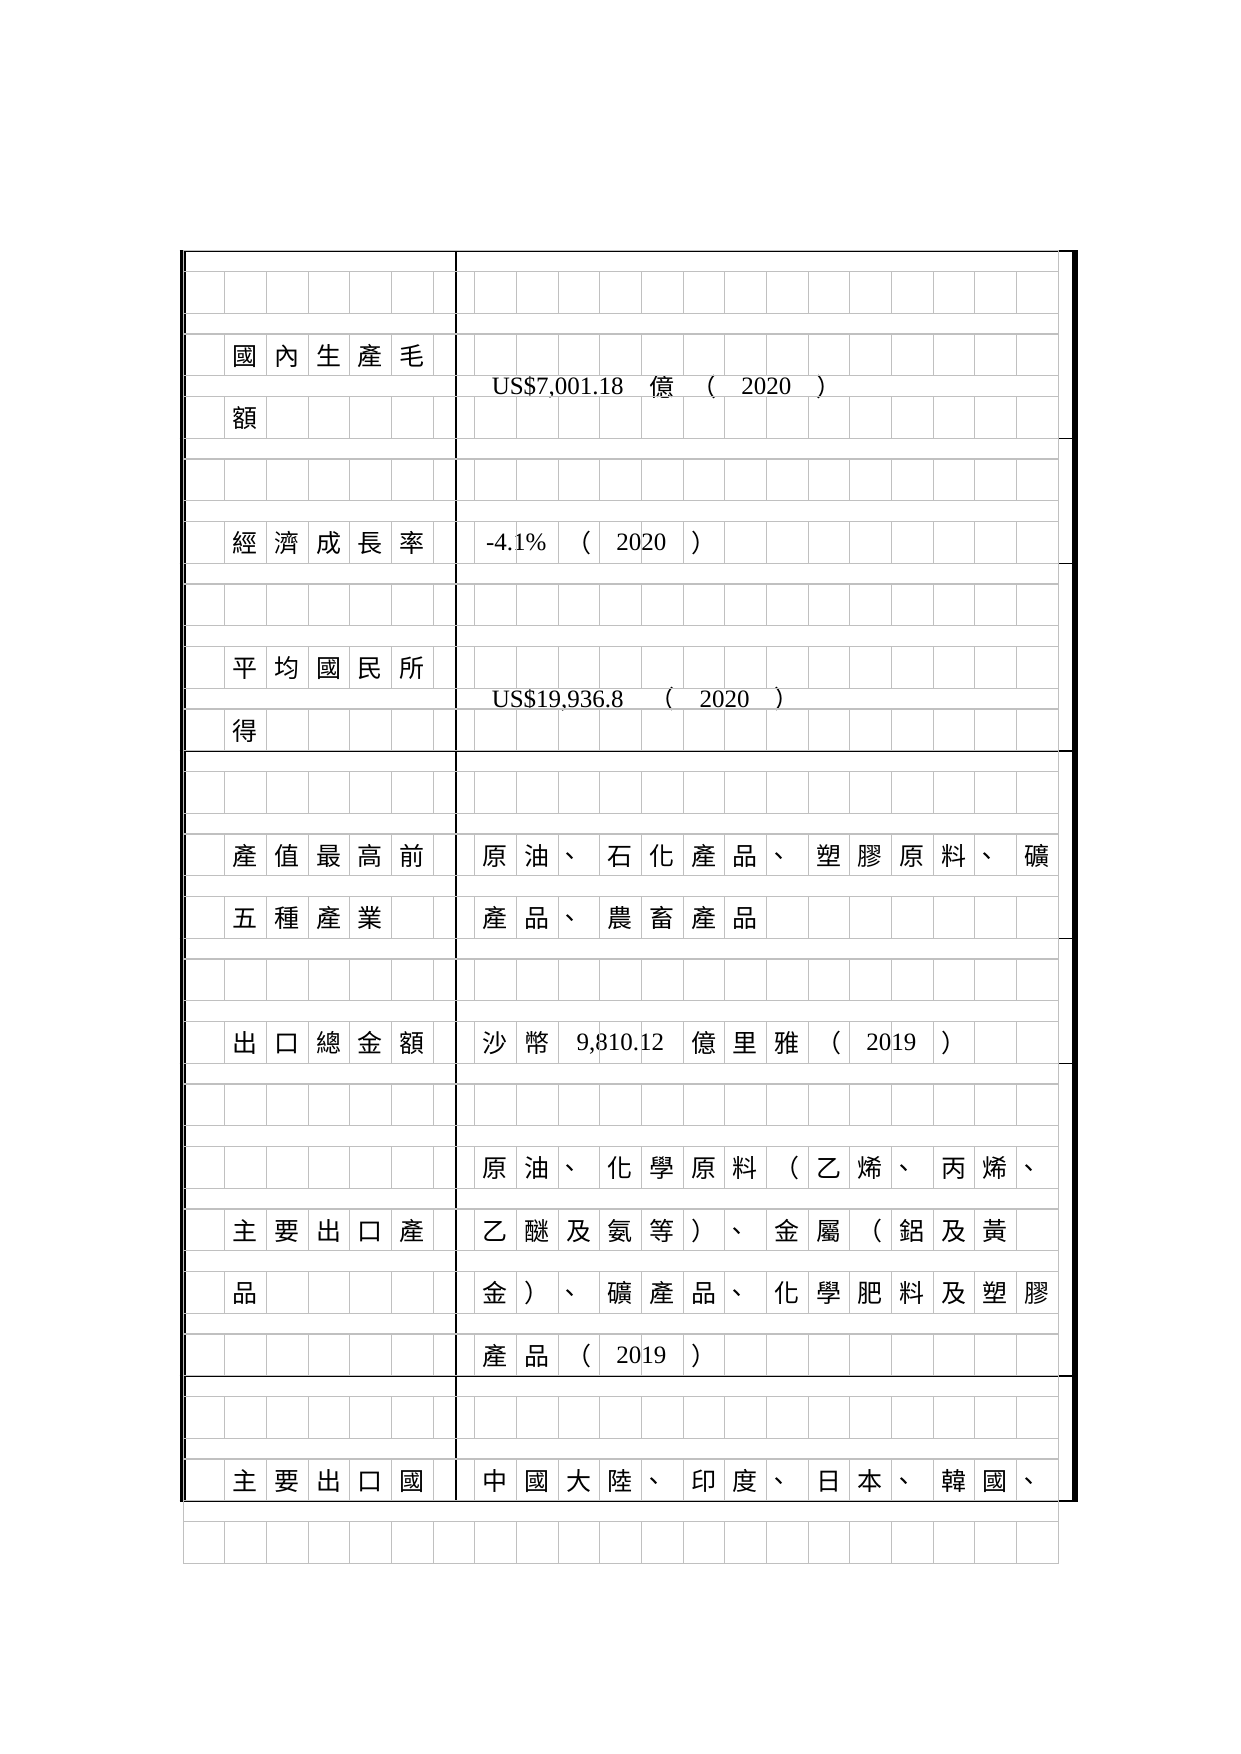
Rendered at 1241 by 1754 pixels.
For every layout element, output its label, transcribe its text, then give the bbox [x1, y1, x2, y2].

table_cell -4.1%（2020） [475, 522, 516, 563]
table_cell [267, 772, 308, 813]
table_cell 民 [350, 647, 391, 688]
table_cell US$19,936.8（2020） [767, 710, 808, 750]
table_cell 原油、化學原料（乙烯、丙烯、乙醚及氨等）、金屬（鋁及黃金）、礦產品、化學肥料及塑膠產品（2019） [559, 1085, 599, 1125]
table_cell 中國大陸、印度、日本、韓國、阿拉伯聯合大公國、美國、新加坡、荷蘭、巴林、臺灣（2019） [475, 1397, 516, 1438]
table_cell 原油、化學原料（乙烯、丙烯、乙醚及氨等）、金屬（鋁及黃金）、礦產品、化學肥料及塑膠產品（2019） [725, 1147, 766, 1188]
table_cell [267, 1272, 308, 1313]
table_cell 沙幣9,810.12億里雅（2019） [475, 960, 516, 1000]
table_cell 中國大陸、印度、日本、韓國、阿拉伯聯合大公國、美國、新加坡、荷蘭、巴林、臺灣（2019） [1059, 1377, 1072, 1500]
table_cell US$19,936.8（2020） [1017, 647, 1058, 688]
table_cell 原油、石化產品、塑膠原料、礦產品、農畜產品 [457, 772, 474, 813]
table_cell 原油、化學原料（乙烯、丙烯、乙醚及氨等）、金屬（鋁及黃金）、礦產品、化學肥料及塑膠產品（2019） [975, 1272, 1016, 1313]
table_cell 沙幣9,810.12億里雅（2019） [850, 960, 891, 1000]
table_cell [309, 272, 349, 313]
table_cell 原油、化學原料（乙烯、丙烯、乙醚及氨等）、金屬（鋁及黃金）、礦產品、化學肥料及塑膠產品（2019） [1017, 1210, 1058, 1250]
table_cell [350, 460, 391, 500]
table_cell 原油、石化產品、塑膠原料、礦產品、農畜產品 [642, 835, 683, 875]
table_cell [186, 814, 455, 833]
table_cell [392, 1335, 433, 1375]
table_cell 最 [309, 835, 349, 875]
table_cell 原油、化學原料（乙烯、丙烯、乙醚及氨等）、金屬（鋁及黃金）、礦產品、化學肥料及塑膠產品（2019） [850, 1335, 891, 1375]
table_cell US$19,936.8（2020） [457, 689, 529, 708]
table_cell 原油、化學原料（乙烯、丙烯、乙醚及氨等）、金屬（鋁及黃金）、礦產品、化學肥料及塑膠產品（2019） [475, 1147, 516, 1188]
table_cell 經 [225, 522, 266, 563]
table_cell US$7,001.18億（2020） [530, 376, 655, 396]
table_cell US$7,001.18億（2020） [934, 335, 974, 375]
table_cell 沙幣9,810.12億里雅（2019） [850, 1022, 891, 1063]
table_cell [186, 1210, 224, 1250]
table_cell 主要出口國家 [186, 1460, 224, 1500]
table_cell 中國大陸、印度、日本、韓國、阿拉伯聯合大公國、美國、新加坡、荷蘭、巴林、臺灣（2019） [517, 1397, 558, 1438]
table_cell US$19,936.8（2020） [1059, 564, 1072, 750]
table_cell 原油、化學原料（乙烯、丙烯、乙醚及氨等）、金屬（鋁及黃金）、礦產品、化學肥料及塑膠產品（2019） [934, 1272, 974, 1313]
table_cell 原油、石化產品、塑膠原料、礦產品、農畜產品 [517, 897, 558, 938]
table_cell 原油、化學原料（乙烯、丙烯、乙醚及氨等）、金屬（鋁及黃金）、礦產品、化學肥料及塑膠產品（2019） [684, 1085, 724, 1125]
table_cell [350, 1085, 391, 1125]
table_cell 中國大陸、印度、日本、韓國、阿拉伯聯合大公國、美國、新加坡、荷蘭、巴林、臺灣（2019） [517, 1460, 558, 1500]
table_cell US$19,936.8（2020） [559, 710, 599, 750]
table_cell 品 [225, 1272, 266, 1313]
table_cell US$7,001.18億（2020） [517, 335, 558, 375]
table_cell [309, 585, 349, 625]
table_cell 原油、化學原料（乙烯、丙烯、乙醚及氨等）、金屬（鋁及黃金）、礦產品、化學肥料及塑膠產品（2019） [850, 1210, 891, 1250]
table_cell -4.1%（2020） [892, 460, 933, 500]
table_cell 國 [309, 647, 349, 688]
table_cell 原油、化學原料（乙烯、丙烯、乙醚及氨等）、金屬（鋁及黃金）、礦產品、化學肥料及塑膠產品（2019） [642, 1272, 683, 1313]
table_cell US$7,001.18億（2020） [809, 335, 849, 375]
table_cell 原油、化學原料（乙烯、丙烯、乙醚及氨等）、金屬（鋁及黃金）、礦產品、化學肥料及塑膠產品（2019） [600, 1335, 641, 1375]
table_cell [186, 335, 224, 375]
table_cell [350, 960, 391, 1000]
table_cell 沙幣9,810.12億里雅（2019） [600, 1022, 641, 1063]
table_cell US$7,001.18億（2020） [457, 397, 474, 438]
table_cell [186, 1189, 455, 1208]
table_cell -4.1%（2020） [725, 460, 766, 500]
table_cell US$19,936.8（2020） [809, 710, 849, 750]
table_cell 中國大陸、印度、日本、韓國、阿拉伯聯合大公國、美國、新加坡、荷蘭、巴林、臺灣（2019） [767, 1460, 808, 1500]
table_cell US$19,936.8（2020） [767, 647, 808, 688]
table_cell 原油、石化產品、塑膠原料、礦產品、農畜產品 [642, 897, 683, 938]
table_cell US$19,936.8（2020） [600, 585, 641, 625]
table_cell US$7,001.18億（2020） [600, 335, 641, 375]
table_cell US$7,001.18億（2020） [684, 335, 724, 375]
table_cell 原油、石化產品、塑膠原料、礦產品、農畜產品 [457, 752, 1058, 771]
table_cell [434, 960, 455, 1000]
table_cell 原油、化學原料（乙烯、丙烯、乙醚及氨等）、金屬（鋁及黃金）、礦產品、化學肥料及塑膠產品（2019） [975, 1147, 1016, 1188]
table_cell US$19,936.8（2020） [934, 647, 974, 688]
table_cell [186, 252, 455, 271]
table_cell 額 [225, 397, 266, 438]
table_cell 原油、化學原料（乙烯、丙烯、乙醚及氨等）、金屬（鋁及黃金）、礦產品、化學肥料及塑膠產品（2019） [767, 1085, 808, 1125]
table_cell US$7,001.18億（2020） [457, 376, 529, 396]
table_cell US$19,936.8（2020） [475, 710, 516, 750]
table_cell US$7,001.18億（2020） [457, 272, 474, 313]
table_cell 沙幣9,810.12億里雅（2019） [975, 1022, 1016, 1063]
table_cell 沙幣9,810.12億里雅（2019） [457, 1022, 474, 1063]
table_cell [225, 772, 266, 813]
table_cell 沙幣9,810.12億里雅（2019） [809, 1022, 849, 1063]
table_cell 沙幣9,810.12億里雅（2019） [767, 1022, 808, 1063]
table_cell [186, 1272, 224, 1313]
table_cell [186, 501, 455, 521]
table_cell 中國大陸、印度、日本、韓國、阿拉伯聯合大公國、美國、新加坡、荷蘭、巴林、臺灣（2019） [767, 1397, 808, 1438]
table_cell [434, 1272, 455, 1313]
table_cell US$19,936.8（2020） [892, 647, 933, 688]
table_cell 原油、化學原料（乙烯、丙烯、乙醚及氨等）、金屬（鋁及黃金）、礦產品、化學肥料及塑膠產品（2019） [457, 1251, 1058, 1271]
table_cell [434, 1147, 455, 1188]
table_cell -4.1%（2020） [642, 460, 683, 500]
table_cell [186, 835, 224, 875]
table_cell [392, 585, 433, 625]
table_cell -4.1%（2020） [559, 522, 599, 563]
table_cell US$19,936.8（2020） [457, 564, 1058, 583]
table_cell 中國大陸、印度、日本、韓國、阿拉伯聯合大公國、美國、新加坡、荷蘭、巴林、臺灣（2019） [1017, 1460, 1058, 1500]
table_cell [186, 960, 224, 1000]
table_cell 內 [267, 335, 308, 375]
table_cell US$19,936.8（2020） [457, 626, 1058, 646]
table_cell 中國大陸、印度、日本、韓國、阿拉伯聯合大公國、美國、新加坡、荷蘭、巴林、臺灣（2019） [559, 1460, 599, 1500]
table_cell 原油、化學原料（乙烯、丙烯、乙醚及氨等）、金屬（鋁及黃金）、礦產品、化學肥料及塑膠產品（2019） [642, 1210, 683, 1250]
table_cell 原油、化學原料（乙烯、丙烯、乙醚及氨等）、金屬（鋁及黃金）、礦產品、化學肥料及塑膠產品（2019） [684, 1335, 724, 1375]
table_cell 中國大陸、印度、日本、韓國、阿拉伯聯合大公國、美國、新加坡、荷蘭、巴林、臺灣（2019） [725, 1460, 766, 1500]
table_cell 產 [350, 335, 391, 375]
table_cell 國 [225, 335, 266, 375]
table_cell 原油、化學原料（乙烯、丙烯、乙醚及氨等）、金屬（鋁及黃金）、礦產品、化學肥料及塑膠產品（2019） [457, 1189, 1058, 1208]
table_cell 沙幣9,810.12億里雅（2019） [809, 960, 849, 1000]
table_cell [225, 272, 266, 313]
table_cell US$19,936.8（2020） [457, 710, 474, 750]
table_cell 中國大陸、印度、日本、韓國、阿拉伯聯合大公國、美國、新加坡、荷蘭、巴林、臺灣（2019） [934, 1460, 974, 1500]
table_cell 原油、化學原料（乙烯、丙烯、乙醚及氨等）、金屬（鋁及黃金）、礦產品、化學肥料及塑膠產品（2019） [559, 1272, 599, 1313]
table_cell US$19,936.8（2020） [1017, 585, 1058, 625]
table_cell 原油、石化產品、塑膠原料、礦產品、農畜產品 [975, 897, 1016, 938]
table_cell 原油、化學原料（乙烯、丙烯、乙醚及氨等）、金屬（鋁及黃金）、礦產品、化學肥料及塑膠產品（2019） [725, 1335, 766, 1375]
table_cell 原油、化學原料（乙烯、丙烯、乙醚及氨等）、金屬（鋁及黃金）、礦產品、化學肥料及塑膠產品（2019） [642, 1147, 683, 1188]
table_cell 原油、石化產品、塑膠原料、礦產品、農畜產品 [892, 835, 933, 875]
table_cell US$7,001.18億（2020） [820, 376, 1058, 396]
table_cell [350, 1272, 391, 1313]
table_cell US$7,001.18億（2020） [850, 397, 891, 438]
table_cell 出 [309, 1210, 349, 1250]
table_cell [267, 397, 308, 438]
table_cell [434, 772, 455, 813]
table_cell 濟 [267, 522, 308, 563]
table_cell 原油、化學原料（乙烯、丙烯、乙醚及氨等）、金屬（鋁及黃金）、礦產品、化學肥料及塑膠產品（2019） [1017, 1335, 1058, 1375]
table_cell 原油、化學原料（乙烯、丙烯、乙醚及氨等）、金屬（鋁及黃金）、礦產品、化學肥料及塑膠產品（2019） [684, 1210, 724, 1250]
table_cell 原油、化學原料（乙烯、丙烯、乙醚及氨等）、金屬（鋁及黃金）、礦產品、化學肥料及塑膠產品（2019） [457, 1314, 1058, 1333]
table_cell 原油、石化產品、塑膠原料、礦產品、農畜產品 [850, 772, 891, 813]
table_cell [186, 1022, 224, 1063]
table_cell -4.1%（2020） [934, 522, 974, 563]
table_cell -4.1%（2020） [600, 522, 641, 563]
table_cell 主要出口國家 [267, 1460, 308, 1500]
table_cell 沙幣9,810.12億里雅（2019） [457, 960, 474, 1000]
table_cell 原油、化學原料（乙烯、丙烯、乙醚及氨等）、金屬（鋁及黃金）、礦產品、化學肥料及塑膠產品（2019） [600, 1272, 641, 1313]
table_cell [186, 647, 224, 688]
table_cell 成 [309, 522, 349, 563]
table_cell 原油、石化產品、塑膠原料、礦產品、農畜產品 [1017, 897, 1058, 938]
table_cell -4.1%（2020） [684, 460, 724, 500]
table_cell [392, 272, 433, 313]
table_cell 中國大陸、印度、日本、韓國、阿拉伯聯合大公國、美國、新加坡、荷蘭、巴林、臺灣（2019） [892, 1460, 933, 1500]
table_cell [434, 1335, 455, 1375]
table_cell [186, 460, 224, 500]
table_cell 沙幣9,810.12億里雅（2019） [457, 1001, 1058, 1021]
table_cell US$7,001.18億（2020） [850, 335, 891, 375]
table_cell 原油、化學原料（乙烯、丙烯、乙醚及氨等）、金屬（鋁及黃金）、礦產品、化學肥料及塑膠產品（2019） [809, 1210, 849, 1250]
table_cell -4.1%（2020） [1017, 522, 1058, 563]
table_cell [434, 1022, 455, 1063]
table_cell [309, 1272, 349, 1313]
table_cell US$7,001.18億（2020） [809, 397, 849, 438]
table_cell US$7,001.18億（2020） [725, 397, 766, 438]
table_cell [392, 1147, 433, 1188]
table_cell 沙幣9,810.12億里雅（2019） [975, 960, 1016, 1000]
table_cell 中國大陸、印度、日本、韓國、阿拉伯聯合大公國、美國、新加坡、荷蘭、巴林、臺灣（2019） [475, 1460, 516, 1500]
table_cell [434, 460, 455, 500]
table_cell 原油、化學原料（乙烯、丙烯、乙醚及氨等）、金屬（鋁及黃金）、礦產品、化學肥料及塑膠產品（2019） [475, 1210, 516, 1250]
table_cell US$7,001.18億（2020） [1017, 272, 1058, 313]
table_cell US$19,936.8（2020） [809, 585, 849, 625]
table_cell 原油、化學原料（乙烯、丙烯、乙醚及氨等）、金屬（鋁及黃金）、礦產品、化學肥料及塑膠產品（2019） [934, 1147, 974, 1188]
table_cell 中國大陸、印度、日本、韓國、阿拉伯聯合大公國、美國、新加坡、荷蘭、巴林、臺灣（2019） [725, 1397, 766, 1438]
table_cell [350, 772, 391, 813]
table_cell 原油、化學原料（乙烯、丙烯、乙醚及氨等）、金屬（鋁及黃金）、礦產品、化學肥料及塑膠產品（2019） [642, 1085, 683, 1125]
table_cell US$19,936.8（2020） [850, 647, 891, 688]
table_cell [392, 1085, 433, 1125]
table_cell US$19,936.8（2020） [559, 647, 599, 688]
table_cell US$7,001.18億（2020） [892, 397, 933, 438]
table_cell -4.1%（2020） [457, 522, 474, 563]
table_cell US$19,936.8（2020） [850, 585, 891, 625]
table_cell 生 [309, 335, 349, 375]
table_cell 得 [225, 710, 266, 750]
table_cell 原油、化學原料（乙烯、丙烯、乙醚及氨等）、金屬（鋁及黃金）、礦產品、化學肥料及塑膠產品（2019） [600, 1210, 641, 1250]
table_cell 原油、石化產品、塑膠原料、礦產品、農畜產品 [767, 897, 808, 938]
table_cell 沙幣9,810.12億里雅（2019） [475, 1022, 516, 1063]
table_cell 原油、化學原料（乙烯、丙烯、乙醚及氨等）、金屬（鋁及黃金）、礦產品、化學肥料及塑膠產品（2019） [892, 1210, 933, 1250]
table_cell 沙幣9,810.12億里雅（2019） [934, 1022, 974, 1063]
table_cell US$7,001.18億（2020） [559, 397, 599, 438]
table_cell [267, 272, 308, 313]
table_cell 主要出口國家 [350, 1460, 391, 1500]
table_cell 原油、化學原料（乙烯、丙烯、乙醚及氨等）、金屬（鋁及黃金）、礦產品、化學肥料及塑膠產品（2019） [934, 1335, 974, 1375]
table_cell [434, 335, 455, 375]
table_cell US$19,936.8（2020） [975, 647, 1016, 688]
table_cell 沙幣9,810.12億里雅（2019） [600, 960, 641, 1000]
table_cell 原油、石化產品、塑膠原料、礦產品、農畜產品 [517, 772, 558, 813]
table_cell 原油、化學原料（乙烯、丙烯、乙醚及氨等）、金屬（鋁及黃金）、礦產品、化學肥料及塑膠產品（2019） [457, 1126, 1058, 1146]
table_cell 原油、化學原料（乙烯、丙烯、乙醚及氨等）、金屬（鋁及黃金）、礦產品、化學肥料及塑膠產品（2019） [892, 1147, 933, 1188]
table_cell US$19,936.8（2020） [517, 585, 558, 625]
table_cell US$7,001.18億（2020） [684, 397, 724, 438]
table_cell 中國大陸、印度、日本、韓國、阿拉伯聯合大公國、美國、新加坡、荷蘭、巴林、臺灣（2019） [1017, 1397, 1058, 1438]
table_cell 口 [267, 1022, 308, 1063]
table_cell 原油、石化產品、塑膠原料、礦產品、農畜產品 [850, 835, 891, 875]
table_cell 原油、石化產品、塑膠原料、礦產品、農畜產品 [684, 772, 724, 813]
table_cell [186, 522, 224, 563]
table_cell 原油、石化產品、塑膠原料、礦產品、農畜產品 [975, 772, 1016, 813]
table_cell 原油、化學原料（乙烯、丙烯、乙醚及氨等）、金屬（鋁及黃金）、礦產品、化學肥料及塑膠產品（2019） [892, 1085, 933, 1125]
table_cell 原油、化學原料（乙烯、丙烯、乙醚及氨等）、金屬（鋁及黃金）、礦產品、化學肥料及塑膠產品（2019） [892, 1335, 933, 1375]
table_cell 原油、化學原料（乙烯、丙烯、乙醚及氨等）、金屬（鋁及黃金）、礦產品、化學肥料及塑膠產品（2019） [809, 1335, 849, 1375]
table_cell [350, 710, 391, 750]
table_cell [309, 1335, 349, 1375]
table_cell US$7,001.18億（2020） [475, 335, 516, 375]
table_cell [350, 1335, 391, 1375]
table_cell [267, 1335, 308, 1375]
table_cell 沙幣9,810.12億里雅（2019） [684, 960, 724, 1000]
table_cell US$19,936.8（2020） [684, 710, 724, 750]
table_cell [186, 376, 455, 396]
table_cell US$19,936.8（2020） [457, 585, 474, 625]
table_cell [225, 1085, 266, 1125]
table_cell 原油、化學原料（乙烯、丙烯、乙醚及氨等）、金屬（鋁及黃金）、礦產品、化學肥料及塑膠產品（2019） [600, 1085, 641, 1125]
table_cell 中國大陸、印度、日本、韓國、阿拉伯聯合大公國、美國、新加坡、荷蘭、巴林、臺灣（2019） [975, 1460, 1016, 1500]
table_cell 中國大陸、印度、日本、韓國、阿拉伯聯合大公國、美國、新加坡、荷蘭、巴林、臺灣（2019） [642, 1397, 683, 1438]
table_cell US$7,001.18億（2020） [475, 272, 516, 313]
table_cell -4.1%（2020） [850, 460, 891, 500]
table_cell 業 [350, 897, 391, 938]
table_cell [309, 960, 349, 1000]
table_cell [225, 1147, 266, 1188]
table_cell US$7,001.18億（2020） [655, 376, 712, 396]
table_cell -4.1%（2020） [600, 460, 641, 500]
table_cell 主要出口國家 [392, 1460, 433, 1500]
table_cell [186, 710, 224, 750]
table_cell US$19,936.8（2020） [934, 710, 974, 750]
table_cell 原油、石化產品、塑膠原料、礦產品、農畜產品 [1017, 772, 1058, 813]
table_cell US$19,936.8（2020） [767, 585, 808, 625]
table_cell US$19,936.8（2020） [892, 710, 933, 750]
table_cell US$7,001.18億（2020） [892, 272, 933, 313]
table_cell [225, 960, 266, 1000]
table_cell -4.1%（2020） [767, 460, 808, 500]
table_cell -4.1%（2020） [642, 522, 683, 563]
table_cell US$19,936.8（2020） [975, 585, 1016, 625]
table_cell 沙幣9,810.12億里雅（2019） [892, 960, 933, 1000]
table_cell US$19,936.8（2020） [934, 585, 974, 625]
table_cell -4.1%（2020） [457, 439, 1058, 458]
table_cell 產 [225, 835, 266, 875]
table_cell 原油、石化產品、塑膠原料、礦產品、農畜產品 [850, 897, 891, 938]
table_cell 主要出口國家 [186, 1439, 455, 1458]
table_cell 原油、化學原料（乙烯、丙烯、乙醚及氨等）、金屬（鋁及黃金）、礦產品、化學肥料及塑膠產品（2019） [642, 1335, 683, 1375]
table_cell 沙幣9,810.12億里雅（2019） [642, 960, 683, 1000]
table_cell US$7,001.18億（2020） [767, 335, 808, 375]
table_cell [267, 460, 308, 500]
table_cell 原油、化學原料（乙烯、丙烯、乙醚及氨等）、金屬（鋁及黃金）、礦產品、化學肥料及塑膠產品（2019） [725, 1085, 766, 1125]
table_cell -4.1%（2020） [517, 460, 558, 500]
table_cell 原油、石化產品、塑膠原料、礦產品、農畜產品 [517, 835, 558, 875]
table_cell US$19,936.8（2020） [725, 647, 766, 688]
table_cell US$19,936.8（2020） [457, 647, 474, 688]
table_cell -4.1%（2020） [934, 460, 974, 500]
table_cell [350, 397, 391, 438]
table_cell US$7,001.18億（2020） [642, 272, 683, 313]
table_cell US$7,001.18億（2020） [684, 272, 724, 313]
table_cell US$7,001.18億（2020） [600, 397, 641, 438]
table_cell [392, 897, 433, 938]
table_cell 中國大陸、印度、日本、韓國、阿拉伯聯合大公國、美國、新加坡、荷蘭、巴林、臺灣（2019） [850, 1397, 891, 1438]
table_cell US$19,936.8（2020） [668, 689, 780, 708]
table_cell 原油、化學原料（乙烯、丙烯、乙醚及氨等）、金屬（鋁及黃金）、礦產品、化學肥料及塑膠產品（2019） [767, 1210, 808, 1250]
table_cell [309, 1085, 349, 1125]
table_cell 額 [392, 1022, 433, 1063]
table_cell 中國大陸、印度、日本、韓國、阿拉伯聯合大公國、美國、新加坡、荷蘭、巴林、臺灣（2019） [457, 1439, 1058, 1458]
table_cell 主要出口國家 [350, 1397, 391, 1438]
table_cell US$7,001.18億（2020） [642, 335, 683, 375]
table_cell [434, 585, 455, 625]
table_cell 沙幣9,810.12億里雅（2019） [517, 1022, 558, 1063]
table_cell [186, 272, 224, 313]
table_cell 值 [267, 835, 308, 875]
table_cell 所 [392, 647, 433, 688]
table_cell 主要出口國家 [434, 1460, 455, 1500]
table_cell US$7,001.18億（2020） [934, 272, 974, 313]
table_cell 原油、石化產品、塑膠原料、礦產品、農畜產品 [934, 772, 974, 813]
table_cell [186, 585, 224, 625]
table_cell -4.1%（2020） [725, 522, 766, 563]
table_cell 原油、化學原料（乙烯、丙烯、乙醚及氨等）、金屬（鋁及黃金）、礦產品、化學肥料及塑膠產品（2019） [850, 1085, 891, 1125]
table_cell [267, 960, 308, 1000]
table_cell US$7,001.18億（2020） [457, 252, 1058, 271]
table_cell US$7,001.18億（2020） [600, 272, 641, 313]
table_cell US$7,001.18億（2020） [725, 335, 766, 375]
table_cell -4.1%（2020） [809, 522, 849, 563]
table_cell [392, 710, 433, 750]
table_cell 原油、化學原料（乙烯、丙烯、乙醚及氨等）、金屬（鋁及黃金）、礦產品、化學肥料及塑膠產品（2019） [517, 1085, 558, 1125]
table_cell 中國大陸、印度、日本、韓國、阿拉伯聯合大公國、美國、新加坡、荷蘭、巴林、臺灣（2019） [892, 1397, 933, 1438]
table_cell US$7,001.18億（2020） [934, 397, 974, 438]
table_cell 中國大陸、印度、日本、韓國、阿拉伯聯合大公國、美國、新加坡、荷蘭、巴林、臺灣（2019） [600, 1460, 641, 1500]
table_cell US$19,936.8（2020） [725, 710, 766, 750]
table_cell US$7,001.18億（2020） [559, 272, 599, 313]
table_cell [434, 647, 455, 688]
table_cell US$19,936.8（2020） [684, 585, 724, 625]
table_cell 產 [392, 1210, 433, 1250]
table_cell -4.1%（2020） [975, 522, 1016, 563]
table_cell 原油、石化產品、塑膠原料、礦產品、農畜產品 [457, 835, 474, 875]
table_cell 原油、化學原料（乙烯、丙烯、乙醚及氨等）、金屬（鋁及黃金）、礦產品、化學肥料及塑膠產品（2019） [1017, 1272, 1058, 1313]
table_cell 原油、石化產品、塑膠原料、礦產品、農畜產品 [684, 897, 724, 938]
table_cell 原油、化學原料（乙烯、丙烯、乙醚及氨等）、金屬（鋁及黃金）、礦產品、化學肥料及塑膠產品（2019） [934, 1085, 974, 1125]
table_cell -4.1%（2020） [892, 522, 933, 563]
table_cell 沙幣9,810.12億里雅（2019） [767, 960, 808, 1000]
table_cell [225, 1335, 266, 1375]
table_cell [392, 772, 433, 813]
table_cell US$19,936.8（2020） [517, 710, 558, 750]
table_cell 沙幣9,810.12億里雅（2019） [1059, 939, 1072, 1063]
table_cell US$7,001.18億（2020） [850, 272, 891, 313]
table_cell [186, 1064, 455, 1083]
table_cell [434, 1210, 455, 1250]
table_cell 主要出口國家 [434, 1397, 455, 1438]
table_cell [309, 772, 349, 813]
table_cell 沙幣9,810.12億里雅（2019） [642, 1022, 683, 1063]
table_cell 原油、化學原料（乙烯、丙烯、乙醚及氨等）、金屬（鋁及黃金）、礦產品、化學肥料及塑膠產品（2019） [475, 1085, 516, 1125]
table_cell 沙幣9,810.12億里雅（2019） [559, 1022, 599, 1063]
table_cell 原油、石化產品、塑膠原料、礦產品、農畜產品 [475, 835, 516, 875]
table_cell [392, 460, 433, 500]
table_cell 沙幣9,810.12億里雅（2019） [892, 1022, 933, 1063]
table_cell US$7,001.18億（2020） [457, 314, 1058, 333]
table_cell 沙幣9,810.12億里雅（2019） [1017, 960, 1058, 1000]
table_cell US$7,001.18億（2020） [642, 397, 683, 438]
table_cell 原油、石化產品、塑膠原料、礦產品、農畜產品 [1017, 835, 1058, 875]
table_cell [186, 1335, 224, 1375]
table_cell US$19,936.8（2020） [642, 710, 683, 750]
table_cell US$7,001.18億（2020） [975, 397, 1016, 438]
table_cell 原油、石化產品、塑膠原料、礦產品、農畜產品 [934, 835, 974, 875]
table_cell US$19,936.8（2020） [779, 689, 1058, 708]
table_cell 原油、化學原料（乙烯、丙烯、乙醚及氨等）、金屬（鋁及黃金）、礦產品、化學肥料及塑膠產品（2019） [725, 1272, 766, 1313]
table_cell 中國大陸、印度、日本、韓國、阿拉伯聯合大公國、美國、新加坡、荷蘭、巴林、臺灣（2019） [934, 1397, 974, 1438]
table_cell 中國大陸、印度、日本、韓國、阿拉伯聯合大公國、美國、新加坡、荷蘭、巴林、臺灣（2019） [684, 1397, 724, 1438]
table_cell 原油、化學原料（乙烯、丙烯、乙醚及氨等）、金屬（鋁及黃金）、礦產品、化學肥料及塑膠產品（2019） [1059, 1064, 1072, 1375]
table_cell 主要出口國家 [267, 1397, 308, 1438]
table_cell 原油、化學原料（乙烯、丙烯、乙醚及氨等）、金屬（鋁及黃金）、礦產品、化學肥料及塑膠產品（2019） [767, 1335, 808, 1375]
table_cell 主要出口國家 [225, 1397, 266, 1438]
table_cell [309, 1147, 349, 1188]
table_cell US$19,936.8（2020） [530, 689, 669, 708]
table_cell US$7,001.18億（2020） [1059, 252, 1072, 438]
table_cell [434, 397, 455, 438]
table_cell -4.1%（2020） [457, 501, 1058, 521]
table_cell US$19,936.8（2020） [600, 647, 641, 688]
table_cell 原油、化學原料（乙烯、丙烯、乙醚及氨等）、金屬（鋁及黃金）、礦產品、化學肥料及塑膠產品（2019） [517, 1335, 558, 1375]
table_cell -4.1%（2020） [559, 460, 599, 500]
table_cell 原油、石化產品、塑膠原料、礦產品、農畜產品 [642, 772, 683, 813]
table_cell 長 [350, 522, 391, 563]
table_cell 原油、化學原料（乙烯、丙烯、乙醚及氨等）、金屬（鋁及黃金）、礦產品、化學肥料及塑膠產品（2019） [892, 1272, 933, 1313]
table_cell US$19,936.8（2020） [850, 710, 891, 750]
table_cell [186, 564, 455, 583]
table_cell [267, 1085, 308, 1125]
table_cell 原油、化學原料（乙烯、丙烯、乙醚及氨等）、金屬（鋁及黃金）、礦產品、化學肥料及塑膠產品（2019） [684, 1147, 724, 1188]
table_cell 原油、石化產品、塑膠原料、礦產品、農畜產品 [725, 835, 766, 875]
table_cell [186, 626, 455, 646]
table_cell US$7,001.18億（2020） [725, 272, 766, 313]
table_cell -4.1%（2020） [517, 522, 558, 563]
table_cell [267, 1147, 308, 1188]
table_cell 主要出口國家 [309, 1397, 349, 1438]
table_cell US$19,936.8（2020） [809, 647, 849, 688]
table_cell 原油、化學原料（乙烯、丙烯、乙醚及氨等）、金屬（鋁及黃金）、礦產品、化學肥料及塑膠產品（2019） [934, 1210, 974, 1250]
table_cell 原油、石化產品、塑膠原料、礦產品、農畜產品 [600, 772, 641, 813]
table_cell US$19,936.8（2020） [684, 647, 724, 688]
table_cell US$19,936.8（2020） [892, 585, 933, 625]
table_cell 原油、化學原料（乙烯、丙烯、乙醚及氨等）、金屬（鋁及黃金）、礦產品、化學肥料及塑膠產品（2019） [850, 1147, 891, 1188]
table_cell [186, 1126, 455, 1146]
table_cell [309, 397, 349, 438]
table_cell 原油、石化產品、塑膠原料、礦產品、農畜產品 [559, 835, 599, 875]
table_cell [392, 960, 433, 1000]
table_cell 原油、石化產品、塑膠原料、礦產品、農畜產品 [475, 897, 516, 938]
table_cell US$19,936.8（2020） [642, 647, 683, 688]
table_cell 原油、石化產品、塑膠原料、礦產品、農畜產品 [767, 835, 808, 875]
table_cell US$7,001.18億（2020） [559, 335, 599, 375]
table_cell 高 [350, 835, 391, 875]
table_cell 沙幣9,810.12億里雅（2019） [457, 939, 1058, 958]
table_cell US$19,936.8（2020） [559, 585, 599, 625]
table_cell [309, 460, 349, 500]
table_cell 原油、石化產品、塑膠原料、礦產品、農畜產品 [975, 835, 1016, 875]
table_cell US$7,001.18億（2020） [710, 376, 822, 396]
table_cell 中國大陸、印度、日本、韓國、阿拉伯聯合大公國、美國、新加坡、荷蘭、巴林、臺灣（2019） [809, 1397, 849, 1438]
table_cell 原油、化學原料（乙烯、丙烯、乙醚及氨等）、金屬（鋁及黃金）、礦產品、化學肥料及塑膠產品（2019） [850, 1272, 891, 1313]
table_cell US$7,001.18億（2020） [892, 335, 933, 375]
table_cell US$7,001.18億（2020） [517, 272, 558, 313]
table_cell 原油、石化產品、塑膠原料、礦產品、農畜產品 [475, 772, 516, 813]
table_cell US$19,936.8（2020） [1017, 710, 1058, 750]
table_cell [186, 314, 455, 333]
table_cell 主要出口國家 [225, 1460, 266, 1500]
table_cell 原油、石化產品、塑膠原料、礦產品、農畜產品 [725, 897, 766, 938]
table_cell [350, 585, 391, 625]
table_cell -4.1%（2020） [767, 522, 808, 563]
table_cell US$19,936.8（2020） [725, 585, 766, 625]
table_cell [186, 939, 455, 958]
table_cell 原油、化學原料（乙烯、丙烯、乙醚及氨等）、金屬（鋁及黃金）、礦產品、化學肥料及塑膠產品（2019） [767, 1147, 808, 1188]
table_cell [225, 585, 266, 625]
table_cell US$19,936.8（2020） [975, 710, 1016, 750]
table_cell 原油、石化產品、塑膠原料、礦產品、農畜產品 [600, 897, 641, 938]
table_cell 總 [309, 1022, 349, 1063]
table_cell 口 [350, 1210, 391, 1250]
table_cell [186, 876, 455, 896]
table_cell [186, 1147, 224, 1188]
table_cell 原油、化學原料（乙烯、丙烯、乙醚及氨等）、金屬（鋁及黃金）、礦產品、化學肥料及塑膠產品（2019） [517, 1210, 558, 1250]
table_cell US$7,001.18億（2020） [517, 397, 558, 438]
table_cell [186, 1001, 455, 1021]
table_cell 原油、化學原料（乙烯、丙烯、乙醚及氨等）、金屬（鋁及黃金）、礦產品、化學肥料及塑膠產品（2019） [457, 1064, 1058, 1083]
table_cell 原油、石化產品、塑膠原料、礦產品、農畜產品 [559, 897, 599, 938]
table_cell 原油、化學原料（乙烯、丙烯、乙醚及氨等）、金屬（鋁及黃金）、礦產品、化學肥料及塑膠產品（2019） [1017, 1147, 1058, 1188]
table_cell 率 [392, 522, 433, 563]
table_cell [392, 397, 433, 438]
table_cell 原油、化學原料（乙烯、丙烯、乙醚及氨等）、金屬（鋁及黃金）、礦產品、化學肥料及塑膠產品（2019） [600, 1147, 641, 1188]
table_cell 沙幣9,810.12億里雅（2019） [725, 960, 766, 1000]
table_cell 中國大陸、印度、日本、韓國、阿拉伯聯合大公國、美國、新加坡、荷蘭、巴林、臺灣（2019） [809, 1460, 849, 1500]
table_cell US$19,936.8（2020） [642, 585, 683, 625]
table_cell [186, 897, 224, 938]
table_cell 原油、化學原料（乙烯、丙烯、乙醚及氨等）、金屬（鋁及黃金）、礦產品、化學肥料及塑膠產品（2019） [559, 1335, 599, 1375]
table_cell [350, 1147, 391, 1188]
table_cell 原油、化學原料（乙烯、丙烯、乙醚及氨等）、金屬（鋁及黃金）、礦產品、化學肥料及塑膠產品（2019） [684, 1272, 724, 1313]
table_cell 產 [309, 897, 349, 938]
table_cell -4.1%（2020） [975, 460, 1016, 500]
table_cell [434, 710, 455, 750]
table_cell 原油、石化產品、塑膠原料、礦產品、農畜產品 [457, 876, 1058, 896]
table_cell 中國大陸、印度、日本、韓國、阿拉伯聯合大公國、美國、新加坡、荷蘭、巴林、臺灣（2019） [457, 1377, 1058, 1396]
table_cell 原油、石化產品、塑膠原料、礦產品、農畜產品 [892, 897, 933, 938]
table_cell -4.1%（2020） [457, 460, 474, 500]
table_cell 主要出口國家 [392, 1397, 433, 1438]
table_cell 原油、化學原料（乙烯、丙烯、乙醚及氨等）、金屬（鋁及黃金）、礦產品、化學肥料及塑膠產品（2019） [725, 1210, 766, 1250]
table_cell 原油、石化產品、塑膠原料、礦產品、農畜產品 [1059, 752, 1072, 938]
table_cell [186, 439, 455, 458]
table_cell [186, 1314, 455, 1333]
table_cell 主 [225, 1210, 266, 1250]
table_cell US$7,001.18億（2020） [767, 272, 808, 313]
table_cell 原油、化學原料（乙烯、丙烯、乙醚及氨等）、金屬（鋁及黃金）、礦產品、化學肥料及塑膠產品（2019） [975, 1210, 1016, 1250]
table_cell [186, 1251, 455, 1271]
table_cell 原油、石化產品、塑膠原料、礦產品、農畜產品 [684, 835, 724, 875]
table_cell US$7,001.18億（2020） [767, 397, 808, 438]
table_cell 沙幣9,810.12億里雅（2019） [934, 960, 974, 1000]
table_cell US$7,001.18億（2020） [1017, 397, 1058, 438]
table_cell 原油、化學原料（乙烯、丙烯、乙醚及氨等）、金屬（鋁及黃金）、礦產品、化學肥料及塑膠產品（2019） [517, 1147, 558, 1188]
table_cell 原油、化學原料（乙烯、丙烯、乙醚及氨等）、金屬（鋁及黃金）、礦產品、化學肥料及塑膠產品（2019） [809, 1147, 849, 1188]
table_cell 平 [225, 647, 266, 688]
table_cell -4.1%（2020） [475, 460, 516, 500]
table_cell US$7,001.18億（2020） [1017, 335, 1058, 375]
table_cell [434, 835, 455, 875]
table_cell 原油、化學原料（乙烯、丙烯、乙醚及氨等）、金屬（鋁及黃金）、礦產品、化學肥料及塑膠產品（2019） [475, 1272, 516, 1313]
table_cell US$19,936.8（2020） [475, 585, 516, 625]
table_cell 原油、化學原料（乙烯、丙烯、乙醚及氨等）、金屬（鋁及黃金）、礦產品、化學肥料及塑膠產品（2019） [809, 1272, 849, 1313]
table_cell 原油、石化產品、塑膠原料、礦產品、農畜產品 [934, 897, 974, 938]
table_cell 原油、石化產品、塑膠原料、礦產品、農畜產品 [767, 772, 808, 813]
table_cell 原油、石化產品、塑膠原料、礦產品、農畜產品 [457, 814, 1058, 833]
table_cell [434, 522, 455, 563]
table_cell 中國大陸、印度、日本、韓國、阿拉伯聯合大公國、美國、新加坡、荷蘭、巴林、臺灣（2019） [975, 1397, 1016, 1438]
table_cell 原油、石化產品、塑膠原料、礦產品、農畜產品 [809, 897, 849, 938]
table_cell 原油、化學原料（乙烯、丙烯、乙醚及氨等）、金屬（鋁及黃金）、礦產品、化學肥料及塑膠產品（2019） [1017, 1085, 1058, 1125]
table_cell 沙幣9,810.12億里雅（2019） [1017, 1022, 1058, 1063]
table_cell [392, 1272, 433, 1313]
table_cell 原油、化學原料（乙烯、丙烯、乙醚及氨等）、金屬（鋁及黃金）、礦產品、化學肥料及塑膠產品（2019） [975, 1335, 1016, 1375]
table_cell [434, 1085, 455, 1125]
table_cell 原油、化學原料（乙烯、丙烯、乙醚及氨等）、金屬（鋁及黃金）、礦產品、化學肥料及塑膠產品（2019） [559, 1210, 599, 1250]
table_cell 原油、化學原料（乙烯、丙烯、乙醚及氨等）、金屬（鋁及黃金）、礦產品、化學肥料及塑膠產品（2019） [809, 1085, 849, 1125]
table_cell 沙幣9,810.12億里雅（2019） [725, 1022, 766, 1063]
table_cell US$19,936.8（2020） [517, 647, 558, 688]
table_cell 中國大陸、印度、日本、韓國、阿拉伯聯合大公國、美國、新加坡、荷蘭、巴林、臺灣（2019） [642, 1460, 683, 1500]
table_cell [434, 897, 455, 938]
table_cell 金 [350, 1022, 391, 1063]
table_cell 原油、化學原料（乙烯、丙烯、乙醚及氨等）、金屬（鋁及黃金）、礦產品、化學肥料及塑膠產品（2019） [767, 1272, 808, 1313]
table_cell 沙幣9,810.12億里雅（2019） [517, 960, 558, 1000]
table_cell [186, 772, 224, 813]
table_cell US$19,936.8（2020） [475, 647, 516, 688]
table_cell 毛 [392, 335, 433, 375]
table_cell [225, 460, 266, 500]
table_cell [350, 272, 391, 313]
table_cell [186, 752, 455, 771]
table_cell 主要出口國家 [309, 1460, 349, 1500]
table_cell -4.1%（2020） [684, 522, 724, 563]
table_cell 沙幣9,810.12億里雅（2019） [684, 1022, 724, 1063]
table_cell 原油、石化產品、塑膠原料、礦產品、農畜產品 [559, 772, 599, 813]
table_cell 原油、化學原料（乙烯、丙烯、乙醚及氨等）、金屬（鋁及黃金）、礦產品、化學肥料及塑膠產品（2019） [475, 1335, 516, 1375]
table_cell 五 [225, 897, 266, 938]
table_cell [186, 397, 224, 438]
table_cell [267, 710, 308, 750]
table_cell 主要出口國家 [186, 1377, 455, 1396]
table_cell 中國大陸、印度、日本、韓國、阿拉伯聯合大公國、美國、新加坡、荷蘭、巴林、臺灣（2019） [559, 1397, 599, 1438]
table_cell US$7,001.18億（2020） [475, 397, 516, 438]
table_cell 原油、石化產品、塑膠原料、礦產品、農畜產品 [809, 772, 849, 813]
table_cell -4.1%（2020） [1017, 460, 1058, 500]
table_cell 原油、石化產品、塑膠原料、礦產品、農畜產品 [809, 835, 849, 875]
table_cell 原油、石化產品、塑膠原料、礦產品、農畜產品 [600, 835, 641, 875]
table_cell 出 [225, 1022, 266, 1063]
table_cell 沙幣9,810.12億里雅（2019） [559, 960, 599, 1000]
table_cell -4.1%（2020） [850, 522, 891, 563]
table_cell 原油、化學原料（乙烯、丙烯、乙醚及氨等）、金屬（鋁及黃金）、礦產品、化學肥料及塑膠產品（2019） [559, 1147, 599, 1188]
table_cell 原油、化學原料（乙烯、丙烯、乙醚及氨等）、金屬（鋁及黃金）、礦產品、化學肥料及塑膠產品（2019） [517, 1272, 558, 1313]
table_cell US$19,936.8（2020） [600, 710, 641, 750]
table_cell 要 [267, 1210, 308, 1250]
table_cell 中國大陸、印度、日本、韓國、阿拉伯聯合大公國、美國、新加坡、荷蘭、巴林、臺灣（2019） [600, 1397, 641, 1438]
table_cell 均 [267, 647, 308, 688]
table_cell [434, 272, 455, 313]
table_cell 中國大陸、印度、日本、韓國、阿拉伯聯合大公國、美國、新加坡、荷蘭、巴林、臺灣（2019） [684, 1460, 724, 1500]
table_cell [267, 585, 308, 625]
table_cell 中國大陸、印度、日本、韓國、阿拉伯聯合大公國、美國、新加坡、荷蘭、巴林、臺灣（2019） [850, 1460, 891, 1500]
table_cell -4.1%（2020） [809, 460, 849, 500]
table_cell US$7,001.18億（2020） [975, 335, 1016, 375]
table_cell [186, 689, 455, 708]
table_cell US$7,001.18億（2020） [809, 272, 849, 313]
table_cell 前 [392, 835, 433, 875]
table_cell 種 [267, 897, 308, 938]
table_cell [309, 710, 349, 750]
table_cell 原油、石化產品、塑膠原料、礦產品、農畜產品 [457, 897, 474, 938]
table_cell 原油、石化產品、塑膠原料、礦產品、農畜產品 [892, 772, 933, 813]
table_cell [186, 1085, 224, 1125]
table_cell US$7,001.18億（2020） [975, 272, 1016, 313]
table_cell 原油、化學原料（乙烯、丙烯、乙醚及氨等）、金屬（鋁及黃金）、礦產品、化學肥料及塑膠產品（2019） [975, 1085, 1016, 1125]
table_cell 主要出口國家 [186, 1397, 224, 1438]
table_cell US$7,001.18億（2020） [457, 335, 474, 375]
table_cell -4.1%（2020） [1059, 439, 1072, 563]
table_cell 原油、石化產品、塑膠原料、礦產品、農畜產品 [725, 772, 766, 813]
